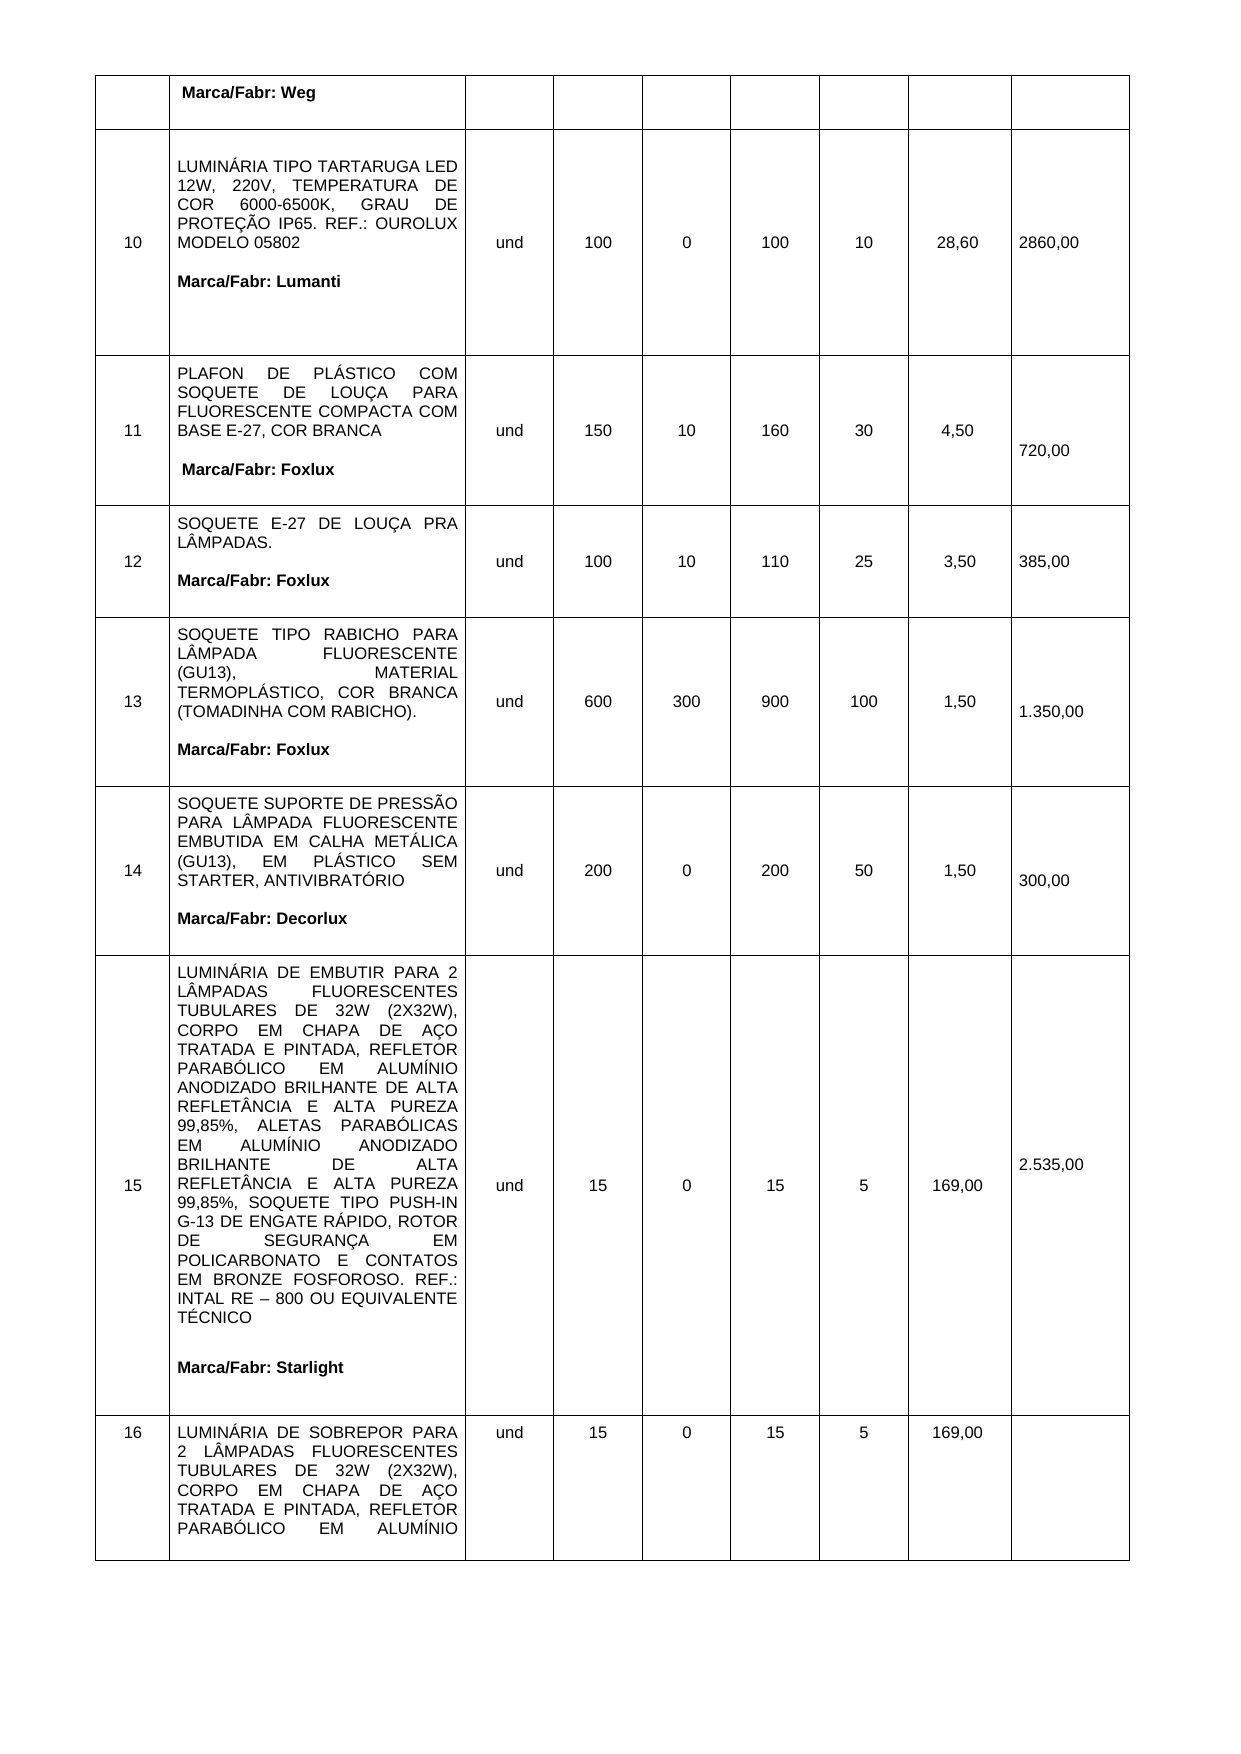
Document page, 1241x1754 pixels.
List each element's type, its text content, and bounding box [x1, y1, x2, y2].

table_cell 25 [820, 506, 908, 617]
table_cell 600 [554, 618, 642, 786]
table_cell LUMINÁRIA TIPO TARTARUGA LED 12W, 220V, TEMPERATURA DE COR 6000-6500K, GRAU DE PROTEÇÃO IP65. REF.: OUROLUX MODELO 05802 Marca/Fabr: Lumanti [170, 130, 465, 355]
table_cell 300 [643, 618, 730, 786]
table_cell 13 [96, 618, 169, 786]
table_cell und [466, 356, 553, 505]
table_cell 50 [820, 787, 908, 954]
table_cell [554, 76, 642, 129]
table_cell 2860,00 [1012, 130, 1129, 355]
table_cell [820, 76, 908, 129]
table_cell 169,00 [909, 1416, 1011, 1560]
table_cell 150 [554, 356, 642, 505]
table_cell und [466, 787, 553, 954]
table_cell 0 [643, 787, 730, 954]
table_cell 100 [554, 506, 642, 617]
table_cell [1012, 1416, 1129, 1560]
table_cell [909, 76, 1011, 129]
table_cell 15 [554, 956, 642, 1414]
table_cell 30 [820, 356, 908, 505]
table_cell und [466, 506, 553, 617]
table_cell [731, 76, 819, 129]
table_cell [1012, 76, 1129, 129]
table_cell 28,60 [909, 130, 1011, 355]
table_cell LUMINÁRIA DE EMBUTIR PARA 2 LÂMPADAS FLUORESCENTES TUBULARES DE 32W (2X32W), CORPO EM CHAPA DE AÇO TRATADA E PINTADA, REFLETOR PARABÓLICO EM ALUMÍNIO ANODIZADO BRILHANTE DE ALTA REFLETÂNCIA E ALTA PUREZA 99,85%, ALETAS PARABÓLICAS EM ALUMÍNIO ANODIZADO BRILHANTE DE ALTA REFLETÂNCIA E ALTA PUREZA 99,85%, SOQUETE TIPO PUSH-IN G-13 DE ENGATE RÁPIDO, ROTOR DE SEGURANÇA EM POLICARBONATO E CONTATOS EM BRONZE FOSFOROSO. REF.: INTAL RE – 800 OU EQUIVALENTE TÉCNICO Marca/Fabr: Starlight [170, 956, 465, 1414]
table_cell 11 [96, 356, 169, 505]
table_cell 0 [643, 1416, 730, 1560]
table_cell 169,00 [909, 956, 1011, 1414]
table_cell 15 [96, 956, 169, 1414]
table_cell 1,50 [909, 787, 1011, 954]
table_cell und [466, 618, 553, 786]
table_cell 0 [643, 956, 730, 1414]
table_cell 10 [643, 356, 730, 505]
table_cell 5 [820, 956, 908, 1414]
table_cell 1.350,00 [1012, 618, 1129, 786]
table_cell SOQUETE E-27 DE LOUÇA PRA LÂMPADAS. Marca/Fabr: Foxlux [170, 506, 465, 617]
table_cell 16 [96, 1416, 169, 1560]
table_cell [96, 76, 169, 129]
table_cell und [466, 1416, 553, 1560]
table_cell 12 [96, 506, 169, 617]
table_cell 2.535,00 [1012, 956, 1129, 1414]
table_cell 15 [554, 1416, 642, 1560]
table_cell SOQUETE TIPO RABICHO PARA LÂMPADA FLUORESCENTE (GU13), MATERIAL TERMOPLÁSTICO, COR BRANCA (TOMADINHA COM RABICHO). Marca/Fabr: Foxlux [170, 618, 465, 786]
table_cell 15 [731, 1416, 819, 1560]
table_cell 100 [820, 618, 908, 786]
table_cell 10 [820, 130, 908, 355]
table_cell 385,00 [1012, 506, 1129, 617]
table_cell 0 [643, 130, 730, 355]
table_cell 160 [731, 356, 819, 505]
table_cell und [466, 130, 553, 355]
table_cell 110 [731, 506, 819, 617]
table_cell [643, 76, 730, 129]
table_cell 100 [554, 130, 642, 355]
table_cell 200 [731, 787, 819, 954]
table_cell 200 [554, 787, 642, 954]
table_cell 10 [643, 506, 730, 617]
table_cell 10 [96, 130, 169, 355]
table_cell 900 [731, 618, 819, 786]
table_cell SOQUETE SUPORTE DE PRESSÃO PARA LÂMPADA FLUORESCENTE EMBUTIDA EM CALHA METÁLICA (GU13), EM PLÁSTICO SEM STARTER, ANTIVIBRATÓRIO Marca/Fabr: Decorlux [170, 787, 465, 954]
table_cell LUMINÁRIA DE SOBREPOR PARA 2 LÂMPADAS FLUORESCENTES TUBULARES DE 32W (2X32W), CORPO EM CHAPA DE AÇO TRATADA E PINTADA, REFLETOR PARABÓLICO EM ALUMÍNIO [170, 1416, 465, 1560]
table_cell 4,50 [909, 356, 1011, 505]
table_cell 14 [96, 787, 169, 954]
table_cell 5 [820, 1416, 908, 1560]
table_cell 1,50 [909, 618, 1011, 786]
table_cell und [466, 956, 553, 1414]
table_cell 100 [731, 130, 819, 355]
table_cell 720,00 [1012, 356, 1129, 505]
table_cell 300,00 [1012, 787, 1129, 954]
table_cell Marca/Fabr: Weg [170, 76, 465, 129]
table_cell PLAFON DE PLÁSTICO COM SOQUETE DE LOUÇA PARA FLUORESCENTE COMPACTA COM BASE E-27, COR BRANCA Marca/Fabr: Foxlux [170, 356, 465, 505]
table_cell 15 [731, 956, 819, 1414]
table_cell [466, 76, 553, 129]
table_cell 3,50 [909, 506, 1011, 617]
